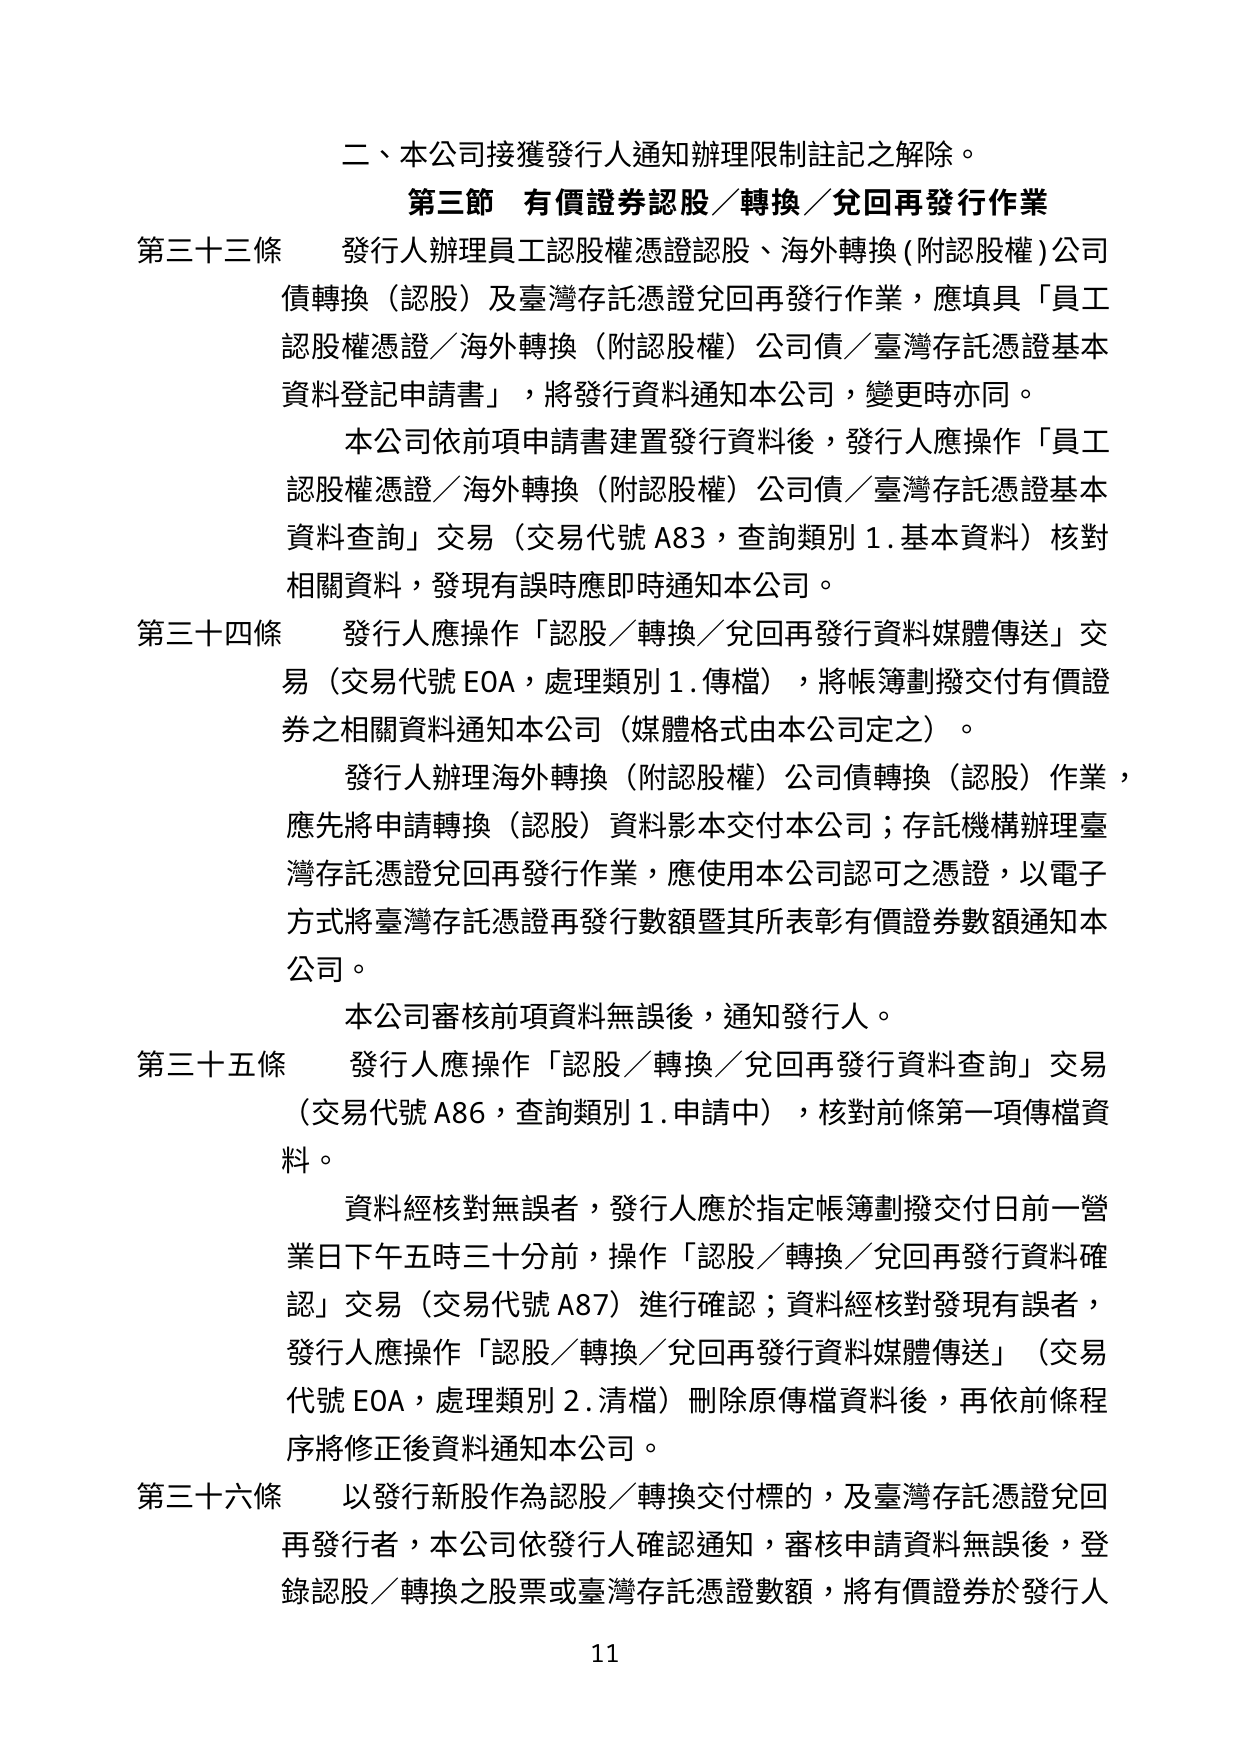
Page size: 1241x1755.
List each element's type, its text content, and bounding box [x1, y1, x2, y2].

text 資料經核對無誤者，發行人應於指定帳簿劃撥交付日前一營業日下午五時三十分前，操作「認股∕轉換∕兌回再發行資料確認」交易（交易代號A87）進行確認；資料經核對發現有誤者，發行人應操作「認股∕轉換∕兌回再發行資料媒體傳送」（交易代號EOA，處理類別2.清檔）刪除原傳檔資料後，再依前條程序將修正後資料通知本公司。 [286, 1181, 1110, 1469]
text 第三十三條 發行人辦理員工認股權憑證認股、海外轉換(附認股權)公司債轉換（認股）及臺灣存託憑證兌回再發行作業，應填具「員工認股權憑證∕海外轉換（附認股權）公司債∕臺灣存託憑證基本資料登記申請書」，將發行資料通知本公司，變更時亦同。 [136, 223, 1110, 414]
subtitle 第三節 有價證券認股∕轉換∕兌回再發行作業 [407, 175, 1110, 223]
text 發行人辦理海外轉換（附認股權）公司債轉換（認股）作業，應先將申請轉換（認股）資料影本交付本公司；存託機構辦理臺灣存託憑證兌回再發行作業，應使用本公司認可之憑證，以電子方式將臺灣存託憑證再發行數額暨其所表彰有價證券數額通知本公司。 [286, 750, 1110, 989]
text 第三十六條 以發行新股作為認股∕轉換交付標的，及臺灣存託憑證兌回再發行者，本公司依發行人確認通知，審核申請資料無誤後，登錄認股∕轉換之股票或臺灣存託憑證數額，將有價證券於發行人 [136, 1469, 1110, 1612]
text 二、本公司接獲發行人通知辦理限制註記之解除。 [341, 127, 1110, 175]
text 第三十四條 發行人應操作「認股∕轉換∕兌回再發行資料媒體傳送」交易（交易代號EOA，處理類別1.傳檔），將帳簿劃撥交付有價證券之相關資料通知本公司（媒體格式由本公司定之）。 [136, 606, 1110, 750]
text 本公司依前項申請書建置發行資料後，發行人應操作「員工認股權憑證∕海外轉換（附認股權）公司債∕臺灣存託憑證基本資料查詢」交易（交易代號A83，查詢類別1.基本資料）核對相關資料，發現有誤時應即時通知本公司。 [286, 414, 1110, 606]
text 第三十五條 發行人應操作「認股∕轉換∕兌回再發行資料查詢」交易（交易代號A86，查詢類別1.申請中），核對前條第一項傳檔資料。 [136, 1037, 1110, 1181]
text 本公司審核前項資料無誤後，通知發行人。 [286, 989, 1110, 1037]
